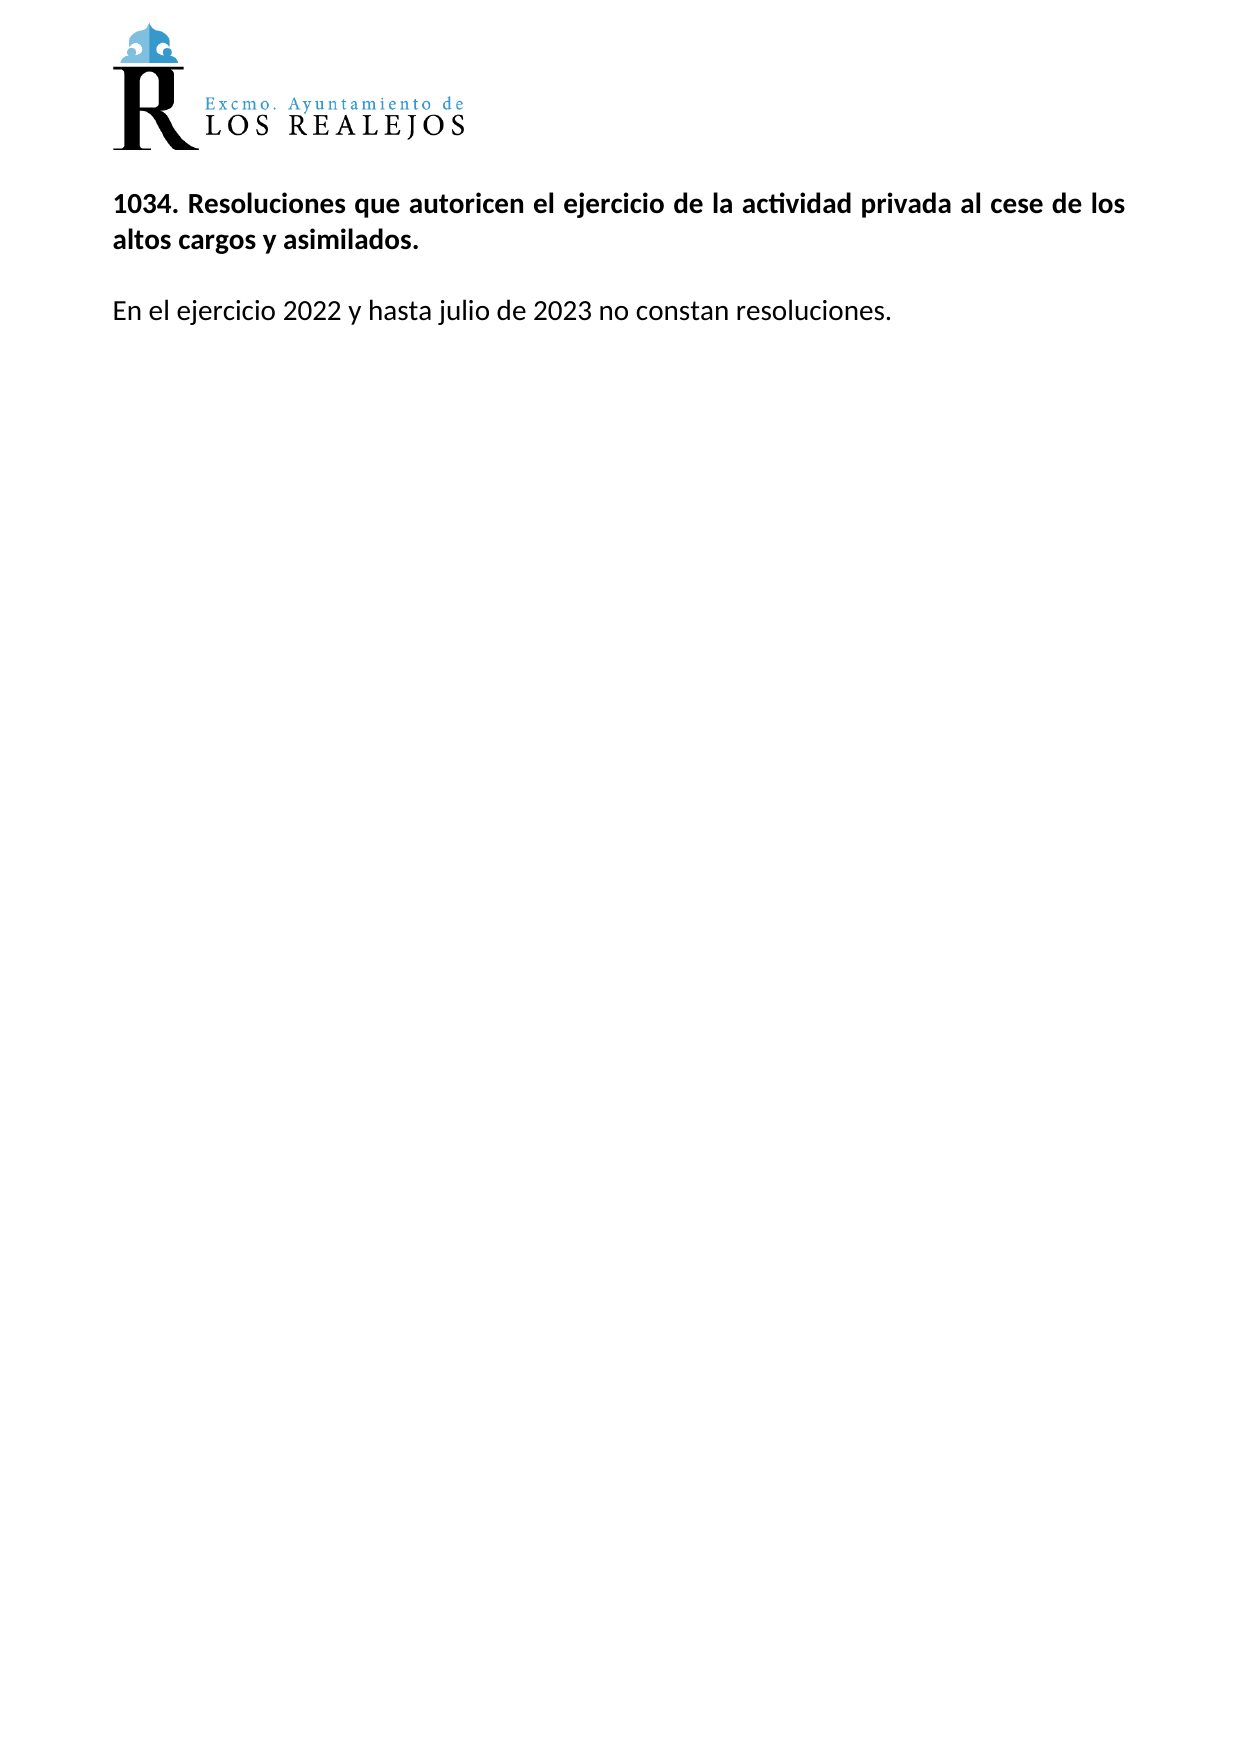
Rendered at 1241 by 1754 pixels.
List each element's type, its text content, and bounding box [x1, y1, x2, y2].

text 1034. Resoluciones que autoricen el ejercicio de la actividad privada al cese de los altos cargos y asimilados. [112, 186, 1128, 257]
text En el ejercicio 2022 y hasta julio de 2023 no constan resoluciones. [112, 292, 1128, 328]
